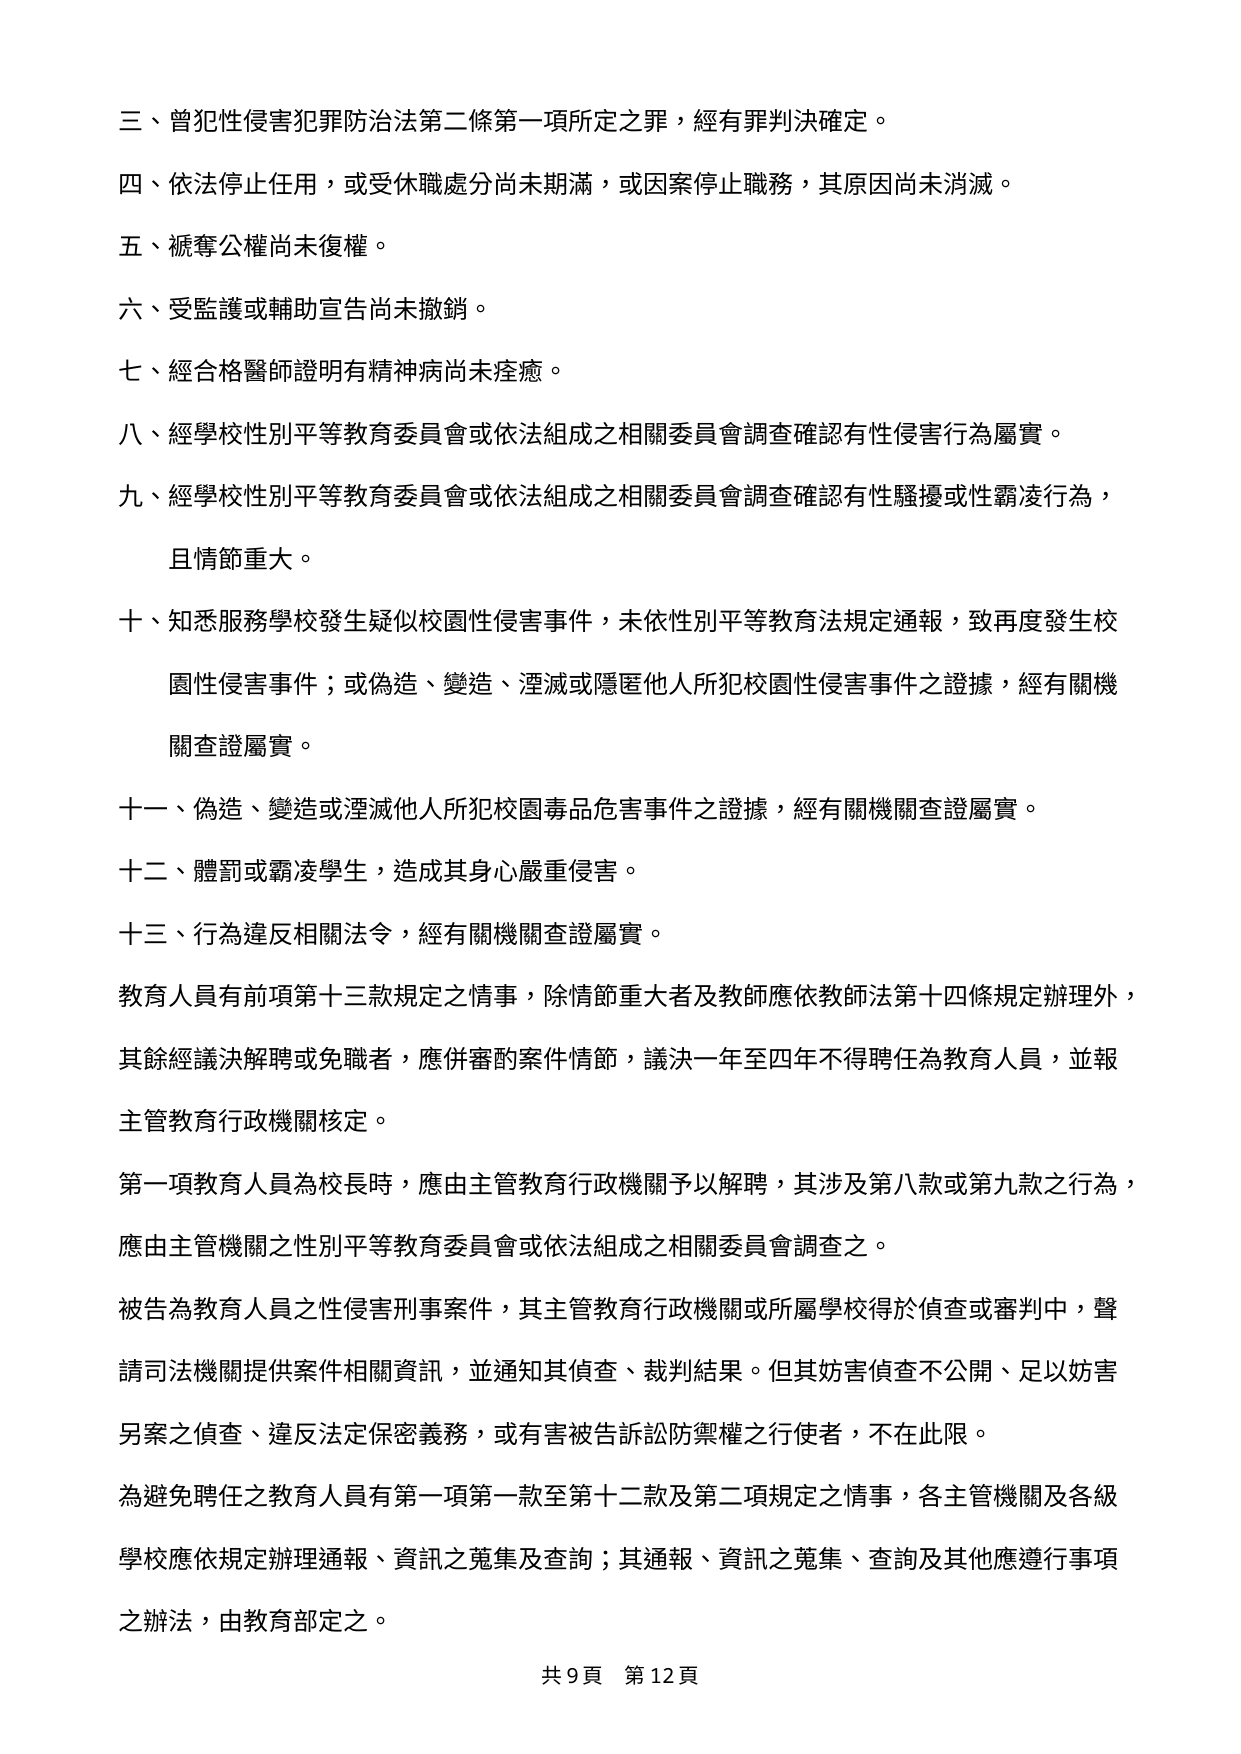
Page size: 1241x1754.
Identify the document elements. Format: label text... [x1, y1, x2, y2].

text 四、依法停止任用，或受休職處分尚未期滿，或因案停止職務，其原因尚未消滅。 [118, 141, 1122, 203]
text 十一、偽造、變造或湮滅他人所犯校園毒品危害事件之證據，經有關機關查證屬實。 [118, 766, 1122, 828]
text 五、褫奪公權尚未復權。 [118, 203, 1122, 266]
text 十二、體罰或霸凌學生，造成其身心嚴重侵害。 [118, 828, 1122, 891]
text 八、經學校性別平等教育委員會或依法組成之相關委員會調查確認有性侵害行為屬實。 [118, 391, 1122, 453]
text 三、曾犯性侵害犯罪防治法第二條第一項所定之罪，經有罪判決確定。 [118, 78, 1122, 141]
text 教育人員有前項第十三款規定之情事，除情節重大者及教師應依教師法第十四條規定辦理外，其餘經議決解聘或免職者，應併審酌案件情節，議決一年至四年不得聘任為教育人員，並報主管教育行政機關核定。 [118, 953, 1122, 1141]
text 第一項教育人員為校長時，應由主管教育行政機關予以解聘，其涉及第八款或第九款之行為，應由主管機關之性別平等教育委員會或依法組成之相關委員會調查之。 [118, 1141, 1122, 1266]
text 為避免聘任之教育人員有第一項第一款至第十二款及第二項規定之情事，各主管機關及各級學校應依規定辦理通報、資訊之蒐集及查詢；其通報、資訊之蒐集、查詢及其他應遵行事項之辦法，由教育部定之。 [118, 1453, 1122, 1641]
text 十、知悉服務學校發生疑似校園性侵害事件，未依性別平等教育法規定通報，致再度發生校園性侵害事件；或偽造、變造、湮滅或隱匿他人所犯校園性侵害事件之證據，經有關機關查證屬實。 [118, 578, 1122, 766]
text 被告為教育人員之性侵害刑事案件，其主管教育行政機關或所屬學校得於偵查或審判中，聲請司法機關提供案件相關資訊，並通知其偵查、裁判結果。但其妨害偵查不公開、足以妨害另案之偵查、違反法定保密義務，或有害被告訴訟防禦權之行使者，不在此限。 [118, 1266, 1122, 1453]
text 六、受監護或輔助宣告尚未撤銷。 [118, 266, 1122, 328]
text 十三、行為違反相關法令，經有關機關查證屬實。 [118, 891, 1122, 953]
text 七、經合格醫師證明有精神病尚未痊癒。 [118, 328, 1122, 391]
text 九、經學校性別平等教育委員會或依法組成之相關委員會調查確認有性騷擾或性霸凌行為，且情節重大。 [118, 453, 1122, 578]
